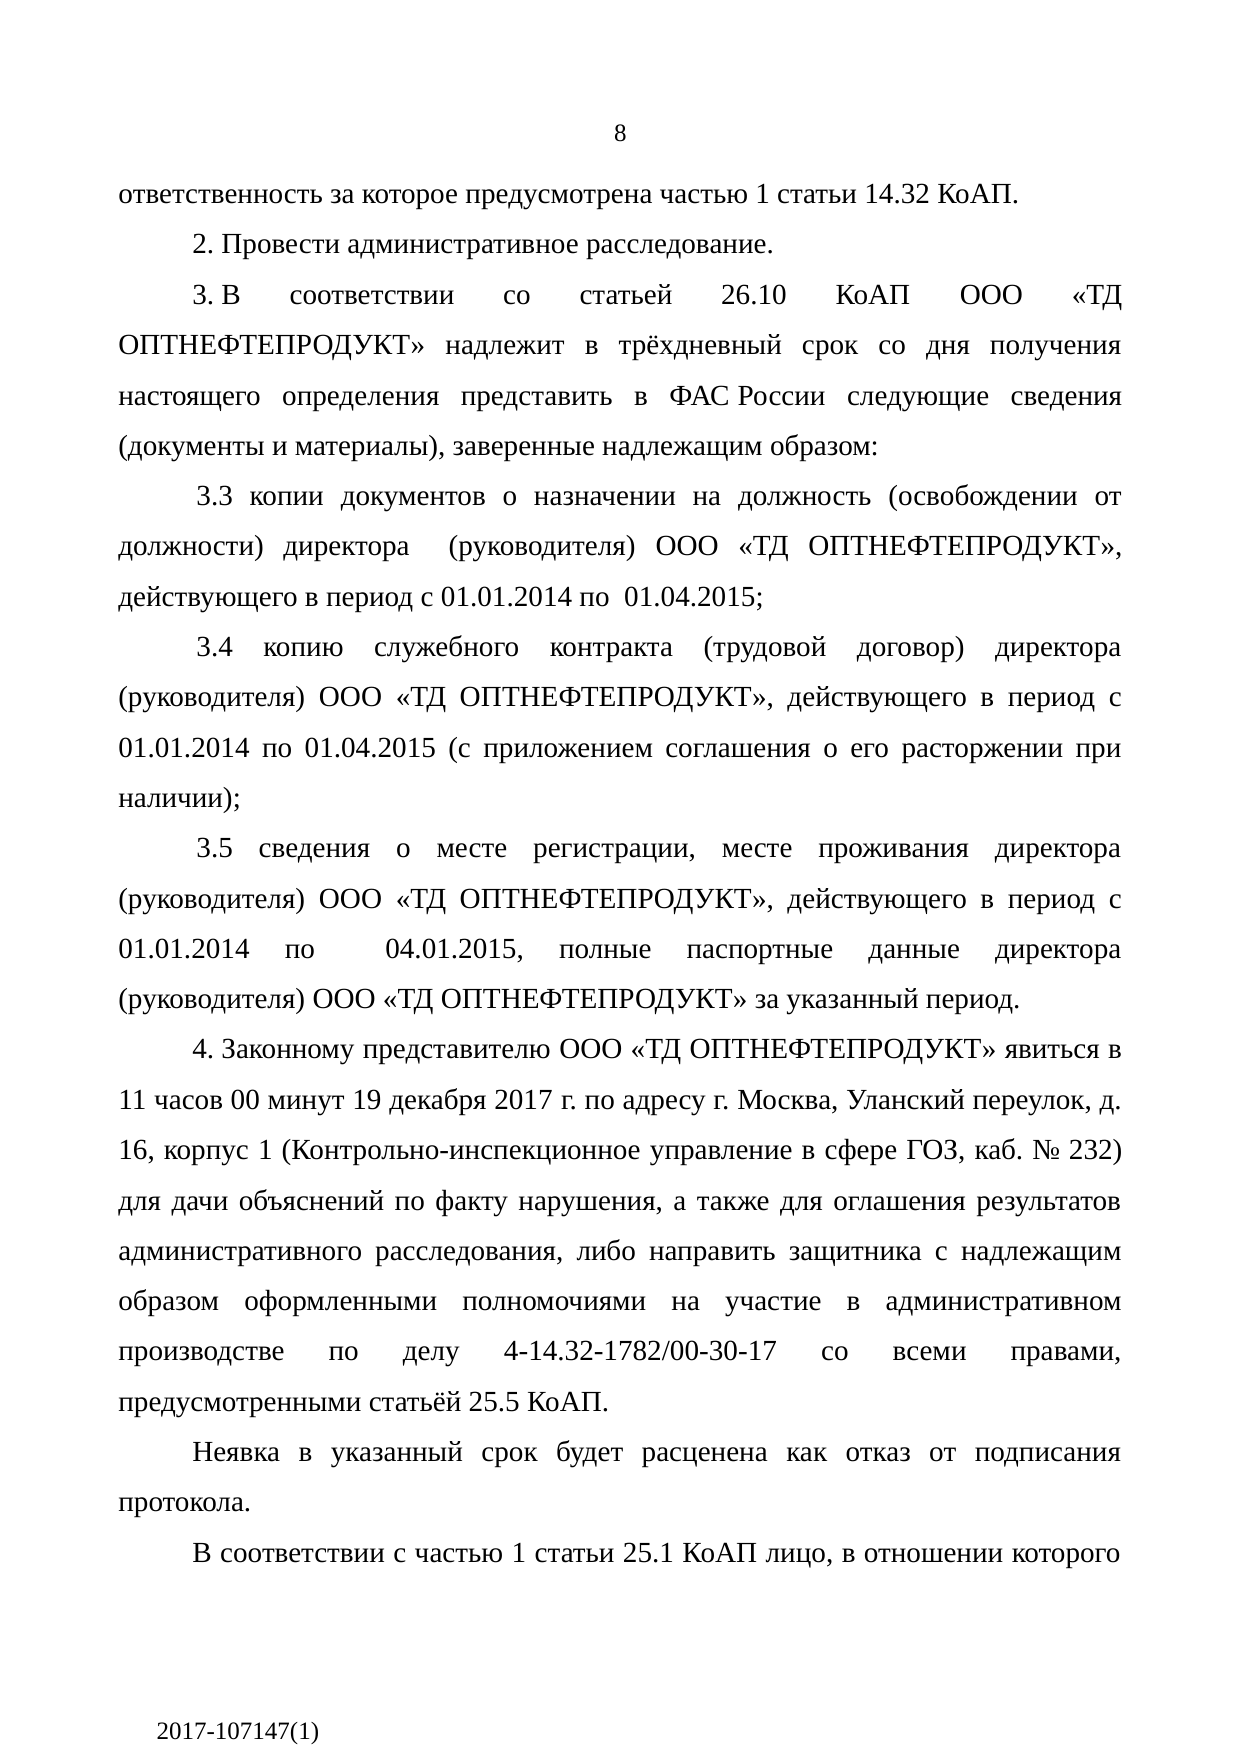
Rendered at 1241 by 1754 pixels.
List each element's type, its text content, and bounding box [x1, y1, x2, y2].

text 3.5 сведения о месте регистрации, месте проживания директора (руководителя) ООО «ТД ОПТНЕФТЕПРОДУКТ», действующего в период с 01.01.2014 по 04.01.2015, полные паспортные данные директора (руководителя) ООО «ТД ОПТНЕФТЕПРОДУКТ» за указанный период. [118, 830, 1122, 1015]
text 3. В соответствии со статьей 26.10 КоАП ООО «ТД ОПТНЕФТЕПРОДУКТ» надлежит в трёхдневный срок со дня получения настоящего определения представить в ФАС России следующие сведения (документы и материалы), заверенные надлежащим образом: [118, 277, 1122, 461]
text 2. Провести административное расследование. [118, 227, 1122, 260]
text В соответствии с частью 1 статьи 25.1 КоАП лицо, в отношении которого [118, 1535, 1122, 1568]
text Неявка в указанный срок будет расценена как отказ от подписания протокола. [118, 1434, 1122, 1518]
text 3.3 копии документов о назначении на должность (освобождении от должности) директора (руководителя) ООО «ТД ОПТНЕФТЕПРОДУКТ», действующего в период с 01.01.2014 по 01.04.2015; [118, 478, 1122, 612]
text 3.4 копию служебного контракта (трудовой договор) директора (руководителя) ООО «ТД ОПТНЕФТЕПРОДУКТ», действующего в период с 01.01.2014 по 01.04.2015 (с приложением соглашения о его расторжении при наличии); [118, 629, 1122, 814]
text ответственность за которое предусмотрена частью 1 статьи 14.32 КоАП. [118, 176, 1122, 210]
text 4. Законному представителю ООО «ТД ОПТНЕФТЕПРОДУКТ» явиться в 11 часов 00 минут 19 декабря 2017 г. по адресу г. Москва, Уланский переулок, д. 16, корпус 1 (Контрольно-инспекционное управление в сфере ГОЗ, каб. № 232) для дачи объяснений по факту нарушения, а также для оглашения результатов административного расследования, либо направить защитника с надлежащим образом оформленными полномочиями на участие в административном производстве по делу 4-14.32-1782/00-30-17 со всеми правами, предусмотренными статьёй 25.5 КоАП. [118, 1032, 1122, 1417]
